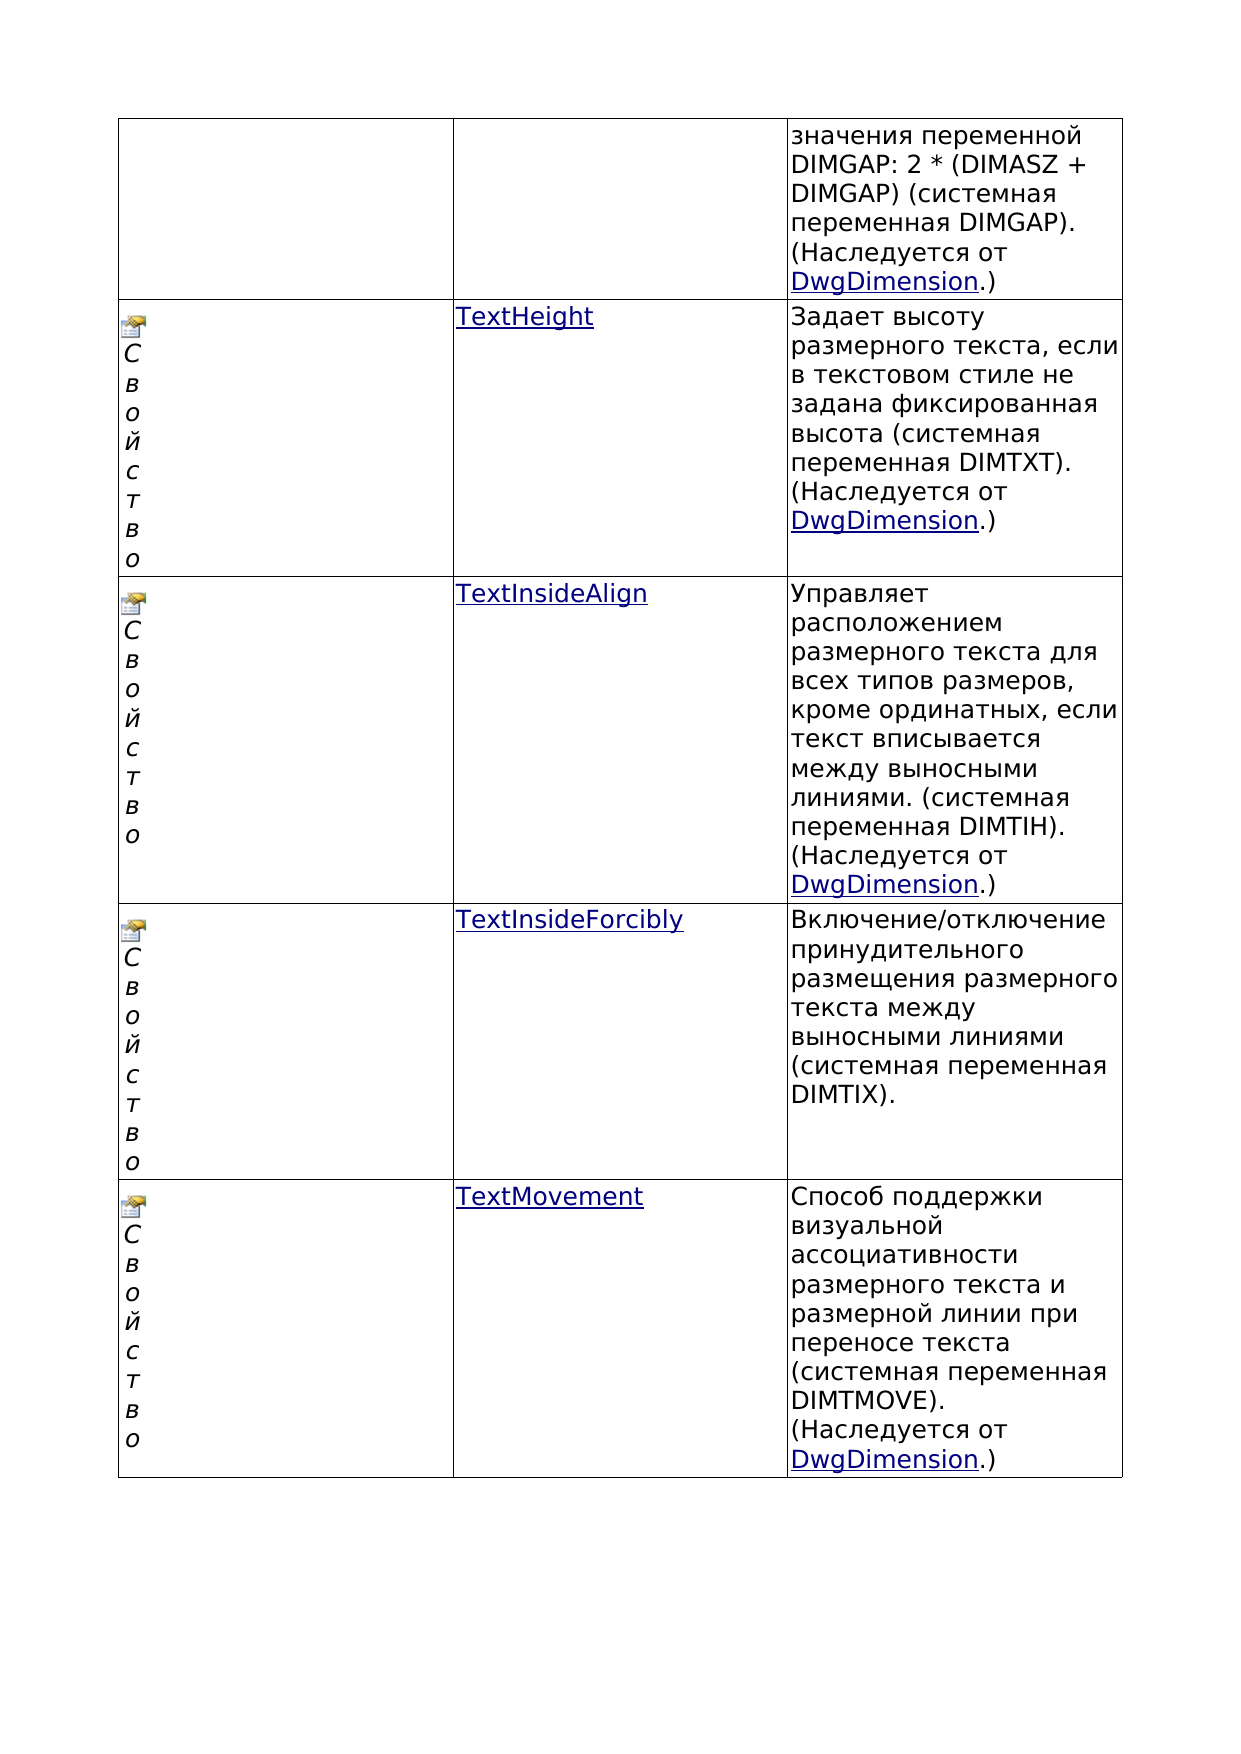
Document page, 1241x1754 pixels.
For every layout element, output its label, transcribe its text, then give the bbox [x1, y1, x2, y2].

table_cell TextInsideAlign [454, 577, 787, 903]
picture [121, 591, 147, 617]
table_cell Задает высоту размерного текста, если в текстовом стиле не задана фиксированная высота (системная переменная DIMTXT). (Наследуется от DwgDimension.) [788, 300, 1122, 576]
picture [121, 1195, 147, 1220]
table_cell значения переменной DIMGAP: 2 * (DIMASZ + DIMGAP) (системная переменная DIMGAP). (Наследуется от DwgDimension.) [788, 119, 1122, 299]
table_cell TextMovement [454, 1180, 787, 1477]
table_cell [119, 1180, 453, 1477]
table_cell Включение/отключение принудительного размещения размерного текста между выносными линиями (системная переменная DIMTIX). [788, 904, 1122, 1179]
table_cell [119, 119, 453, 299]
table_cell TextInsideForcibly [454, 904, 787, 1179]
table_cell TextHeight [454, 300, 787, 576]
table_cell Управляет расположением размерного текста для всех типов размеров, кроме ординатных, если текст вписывается между выносными линиями. (системная переменная DIMTIH). (Наследуется от DwgDimension.) [788, 577, 1122, 903]
picture [121, 314, 147, 340]
table_cell Способ поддержки визуальной ассоциативности размерного текста и размерной линии при переносе текста (системная переменная DIMTMOVE). (Наследуется от DwgDimension.) [788, 1180, 1122, 1477]
table_cell [454, 119, 787, 299]
table_cell [119, 300, 453, 576]
table_cell [119, 904, 453, 1179]
picture [121, 918, 147, 944]
table_cell [119, 577, 453, 903]
